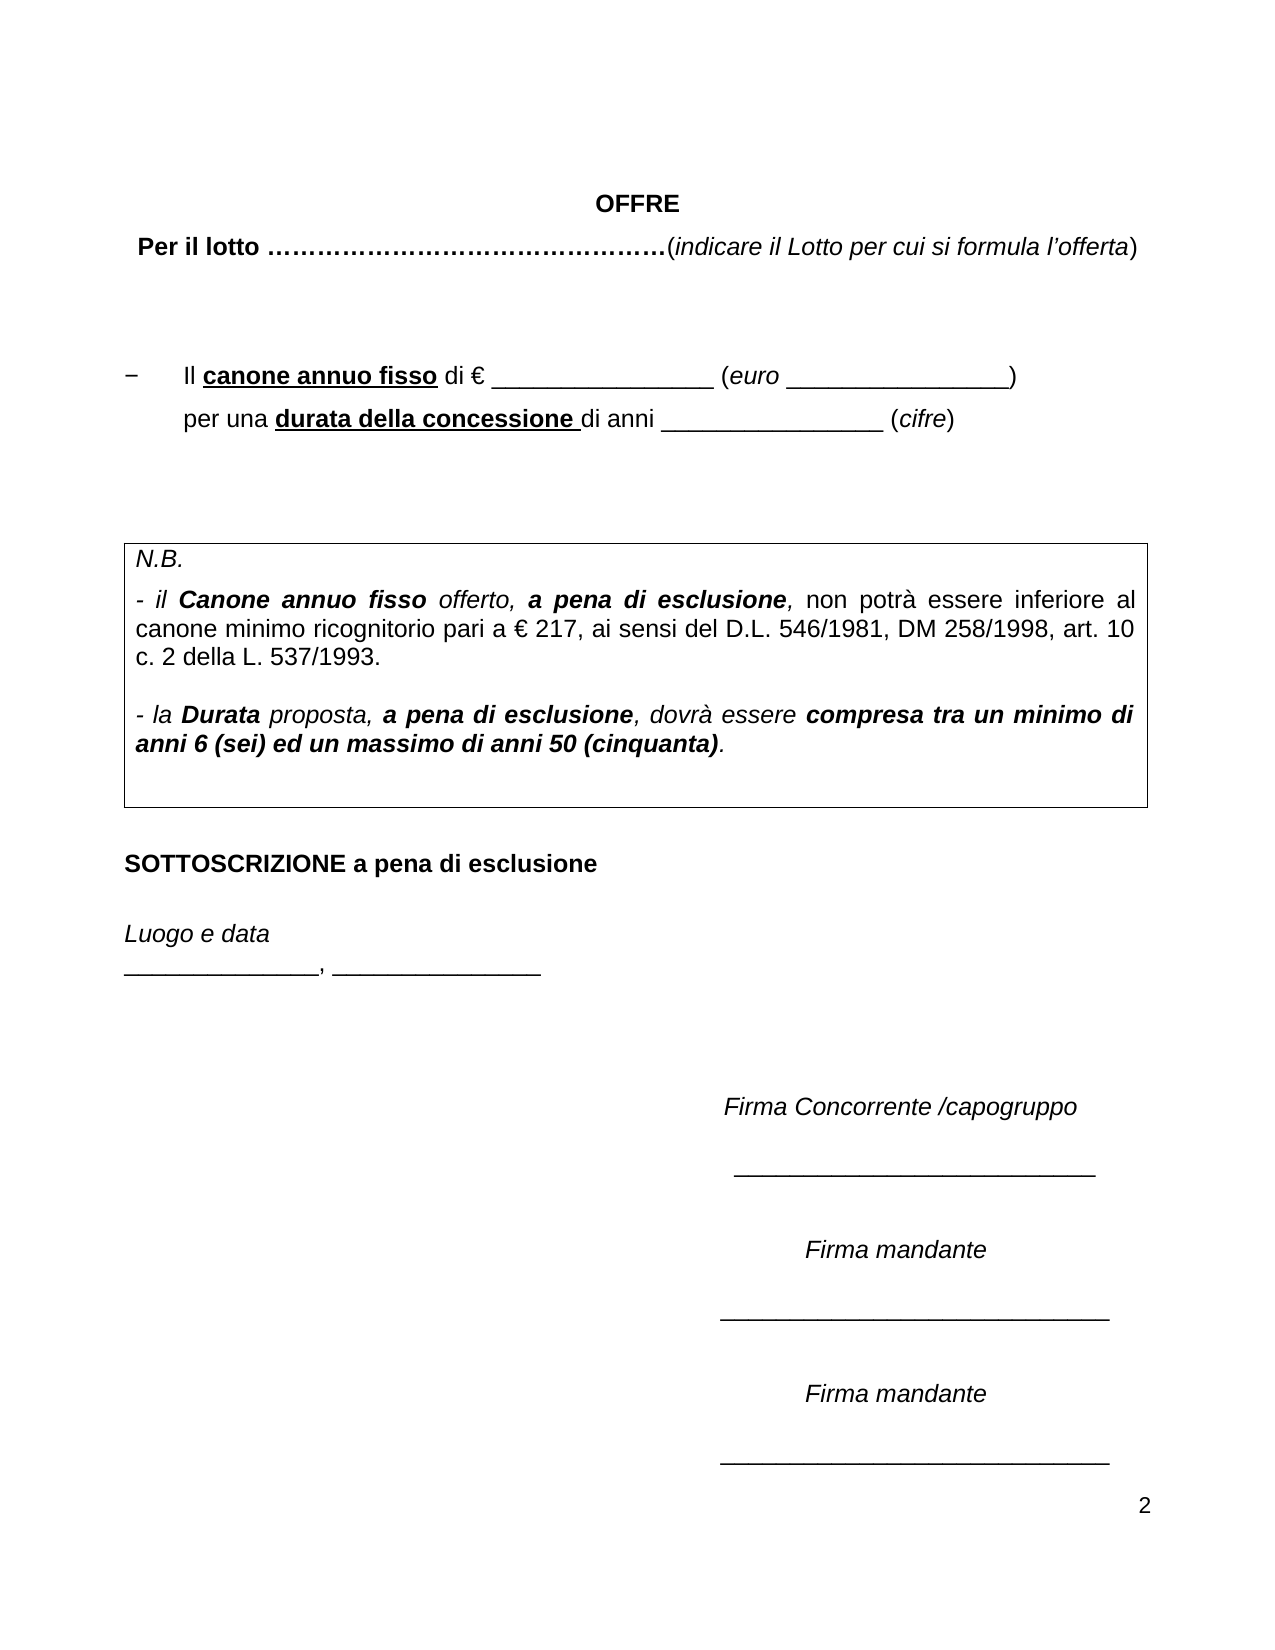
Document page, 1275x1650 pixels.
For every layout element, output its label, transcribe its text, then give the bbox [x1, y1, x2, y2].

text per una durata della concessione di anni ________________ (cifre) [183, 404, 1151, 433]
text ______________, _______________ [124, 948, 1151, 977]
text Firma mandante [640, 1236, 1080, 1264]
text Firma mandante [640, 1379, 1080, 1408]
text SOTTOSCRIZIONE a pena di esclusione [124, 849, 1151, 878]
list Il canone annuo fisso di € ________________ (euro ________________) [124, 361, 1151, 390]
text Firma Concorrente /capogruppo [124, 1092, 1080, 1121]
text __________________________ [124, 1149, 1151, 1178]
text ____________________________ [124, 1293, 1110, 1322]
text Luogo e data [124, 919, 1151, 948]
subtitle OFFRE [124, 189, 1151, 217]
table_header N.B. - il Canone annuo fisso offerto, a pena di esclusione, non potrà essere inferiore al canone minimo ricognitorio pari a € 217, ai sensi del D.L. 546/1981, DM 258/1998, art. 10 c. 2 della L. 537/1993. - la Durata proposta, a pena di esclusione, dovrà essere compresa tra un minimo di anni 6 (sei) ed un massimo di anni 50 (cinquanta). [125, 544, 1147, 807]
subtitle Per il lotto …………………………………………(indicare il Lotto per cui si formula l’offerta) [124, 232, 1151, 261]
text ____________________________ [124, 1437, 1110, 1466]
